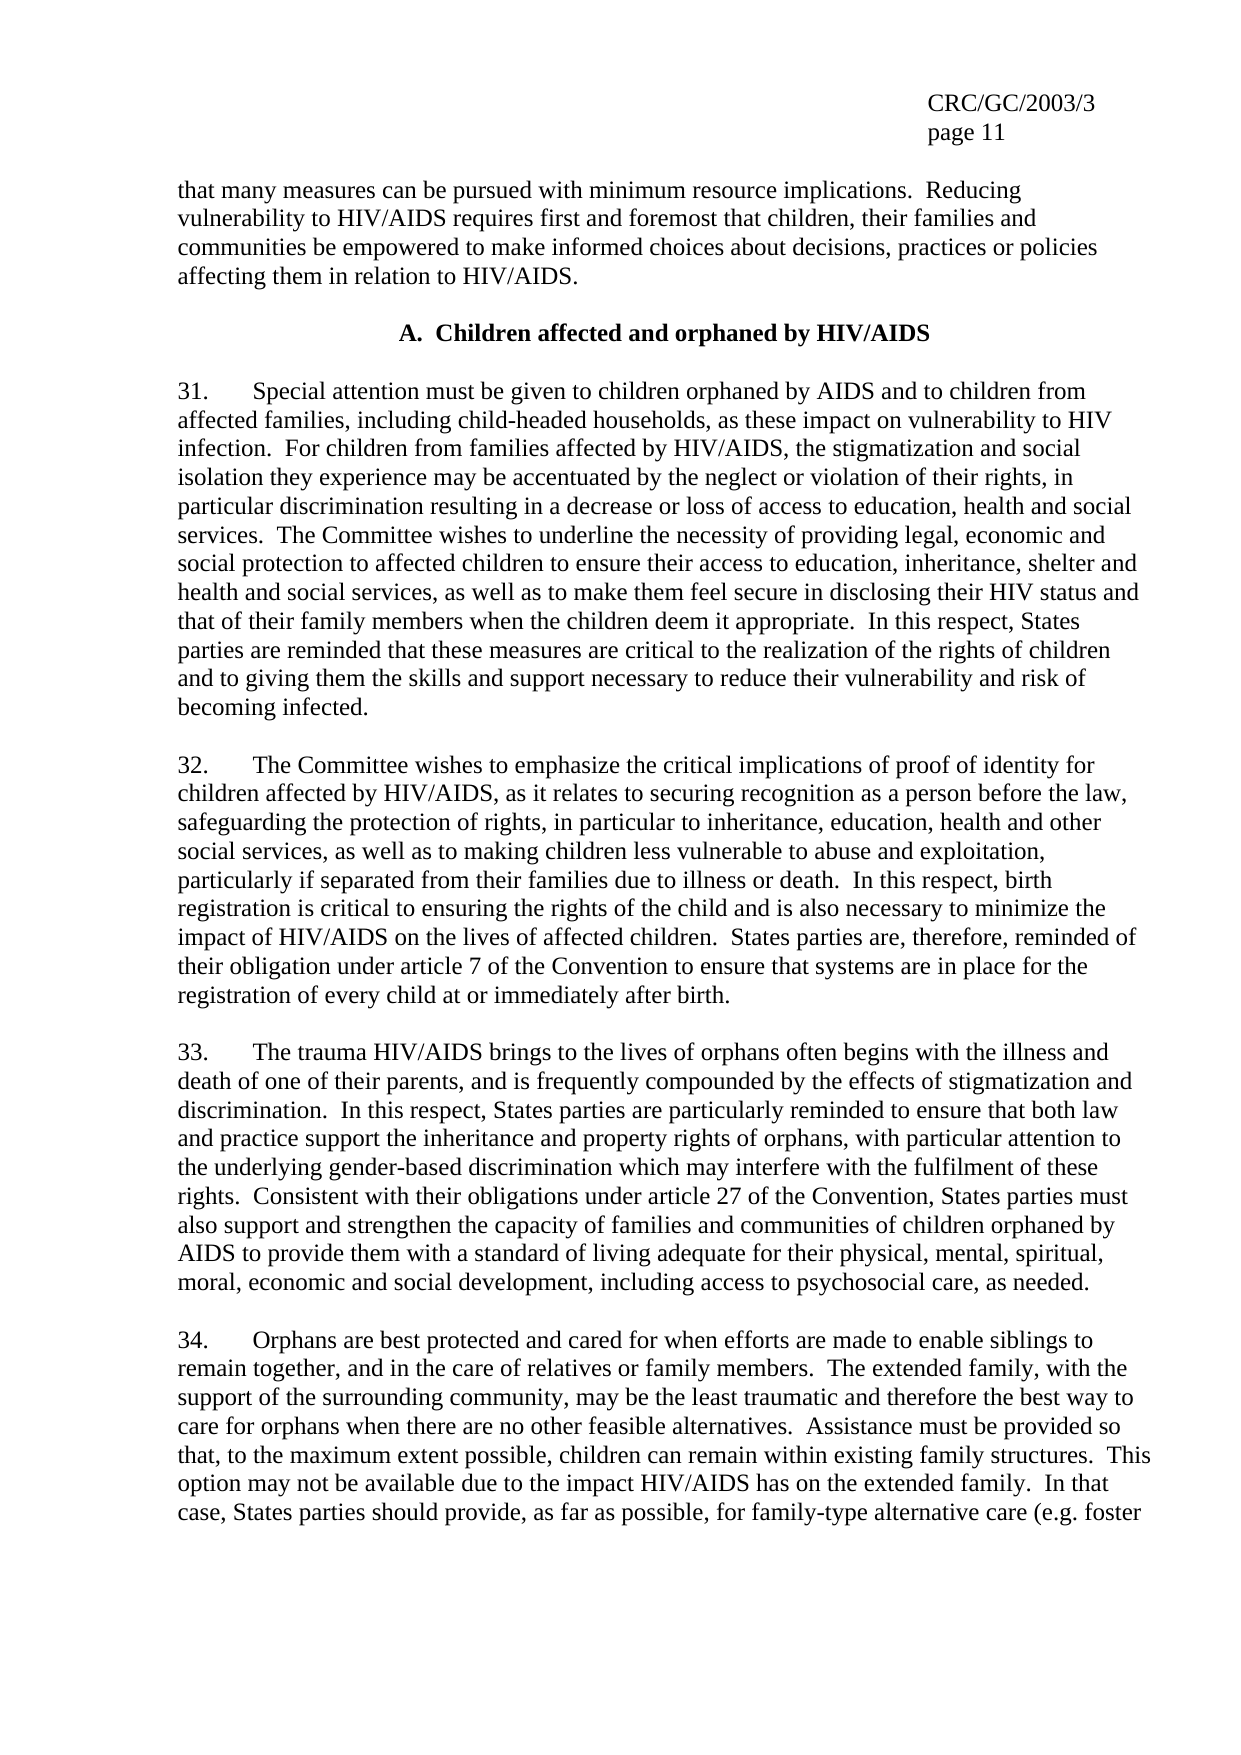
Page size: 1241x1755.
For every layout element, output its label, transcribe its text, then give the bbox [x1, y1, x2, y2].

text 33. The trauma HIV/AIDS brings to the lives of orphans often begins with the illness and death of one of their parents, and is frequently compounded by the effects of stigmatization and discrimination. In this respect, States parties are particularly reminded to ensure that both law and practice support the inheritance and property rights of orphans, with particular attention to the underlying gender-based discrimination which may interfere with the fulfilment of these rights. Consistent with their obligations under article 27 of the Convention, States parties must also support and strengthen the capacity of families and communities of children orphaned by AIDS to provide them with a standard of living adequate for their physical, mental, spiritual, moral, economic and social development, including access to psychosocial care, as needed. [177, 1037, 1152, 1296]
text 31. Special attention must be given to children orphaned by AIDS and to children from affected families, including child-headed households, as these impact on vulnerability to HIV infection. For children from families affected by HIV/AIDS, the stigmatization and social isolation they experience may be accentuated by the neglect or violation of their rights, in particular discrimination resulting in a decrease or loss of access to education, health and social services. The Committee wishes to underline the necessity of providing legal, economic and social protection to affected children to ensure their access to education, inheritance, shelter and health and social services, as well as to make them feel secure in disclosing their HIV status and that of their family members when the children deem it appropriate. In this respect, States parties are reminded that these measures are critical to the realization of the rights of children and to giving them the skills and support necessary to reduce their vulnerability and risk of becoming infected. [177, 376, 1152, 721]
text that many measures can be pursued with minimum resource implications. Reducing vulnerability to HIV/AIDS requires first and foremost that children, their families and communities be empowered to make informed choices about decisions, practices or policies affecting them in relation to HIV/AIDS. [177, 175, 1152, 290]
text 32. The Committee wishes to emphasize the critical implications of proof of identity for children affected by HIV/AIDS, as it relates to securing recognition as a person before the law, safeguarding the protection of rights, in particular to inheritance, education, health and other social services, as well as to making children less vulnerable to abuse and exploitation, particularly if separated from their families due to illness or death. In this respect, birth registration is critical to ensuring the rights of the child and is also necessary to minimize the impact of HIV/AIDS on the lives of affected children. States parties are, therefore, reminded of their obligation under article 7 of the Convention to ensure that systems are in place for the registration of every child at or immediately after birth. [177, 750, 1152, 1008]
subtitle A. Children affected and orphaned by HIV/AIDS [177, 318, 1152, 347]
text 34. Orphans are best protected and cared for when efforts are made to enable siblings to remain together, and in the care of relatives or family members. The extended family, with the support of the surrounding community, may be the least traumatic and therefore the best way to care for orphans when there are no other feasible alternatives. Assistance must be provided so that, to the maximum extent possible, children can remain within existing family structures. This option may not be available due to the impact HIV/AIDS has on the extended family. In that case, States parties should provide, as far as possible, for family-type alternative care (e.g. foster [177, 1325, 1152, 1526]
